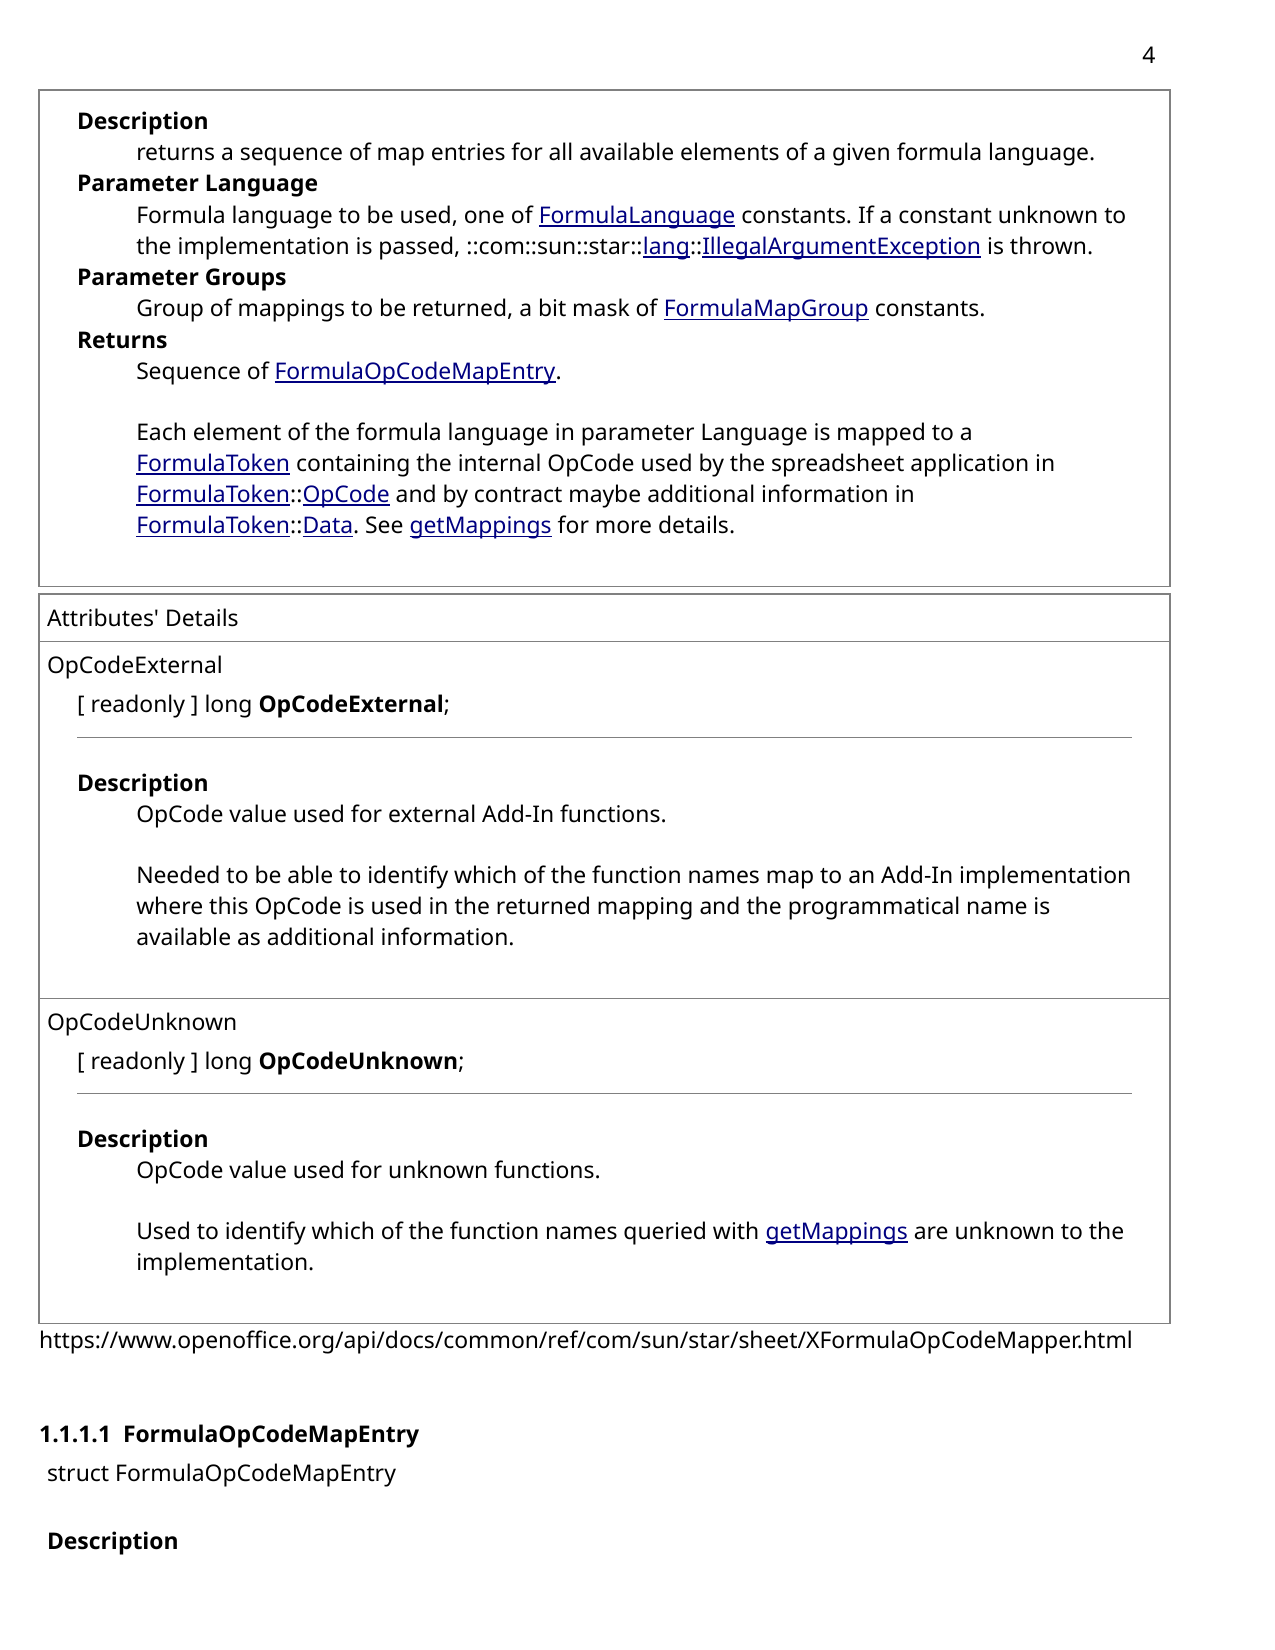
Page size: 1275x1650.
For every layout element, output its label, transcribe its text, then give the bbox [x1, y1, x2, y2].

table_header [ readonly ] long OpCodeUnknown; Description OpCode value used for unknown functions. Used to identify which of the function names queried with getMappings are unknown to the implementation. [69, 1037, 1140, 1314]
table_header Description returns a sequence of map entries for all available elements of a given formula language. Parameter Language Formula language to be used, one of FormulaLanguage constants. If a constant unknown to the implementation is passed, ::com::sun::star::lang::IllegalArgumentException is thrown. Parameter Groups Group of mappings to be returned, a bit mask of FormulaMapGroup constants. Returns Sequence of FormulaOpCodeMapEntry. Each element of the formula language in parameter Language is mapped to a FormulaToken containing the internal OpCode used by the spreadsheet application in FormulaToken::OpCode and by contract maybe additional information in FormulaToken::Data. See getMappings for more details. [69, 97, 1140, 578]
table_header struct FormulaOpCodeMapEntry [39, 1449, 1170, 1496]
table_header Attributes' Details [40, 595, 1169, 641]
table_header [ readonly ] long OpCodeExternal; Description OpCode value used for external Add-In functions. Needed to be able to identify which of the function names map to an Add-In implementation where this OpCode is used in the returned mapping and the programmatical name is available as additional information. [69, 681, 1140, 990]
text https://www.openoffice.org/api/docs/common/ref/com/sun/star/sheet/XFormulaOpCodeMapper.html [39, 1324, 1170, 1355]
table_cell [40, 91, 1169, 586]
text 1.1.1.1 FormulaOpCodeMapEntry [39, 1418, 1170, 1449]
table_cell [39, 1496, 1170, 1517]
table_cell OpCodeUnknown [40, 999, 1169, 1322]
table_cell OpCodeExternal [40, 642, 1169, 998]
table_cell Description [39, 1517, 1170, 1564]
